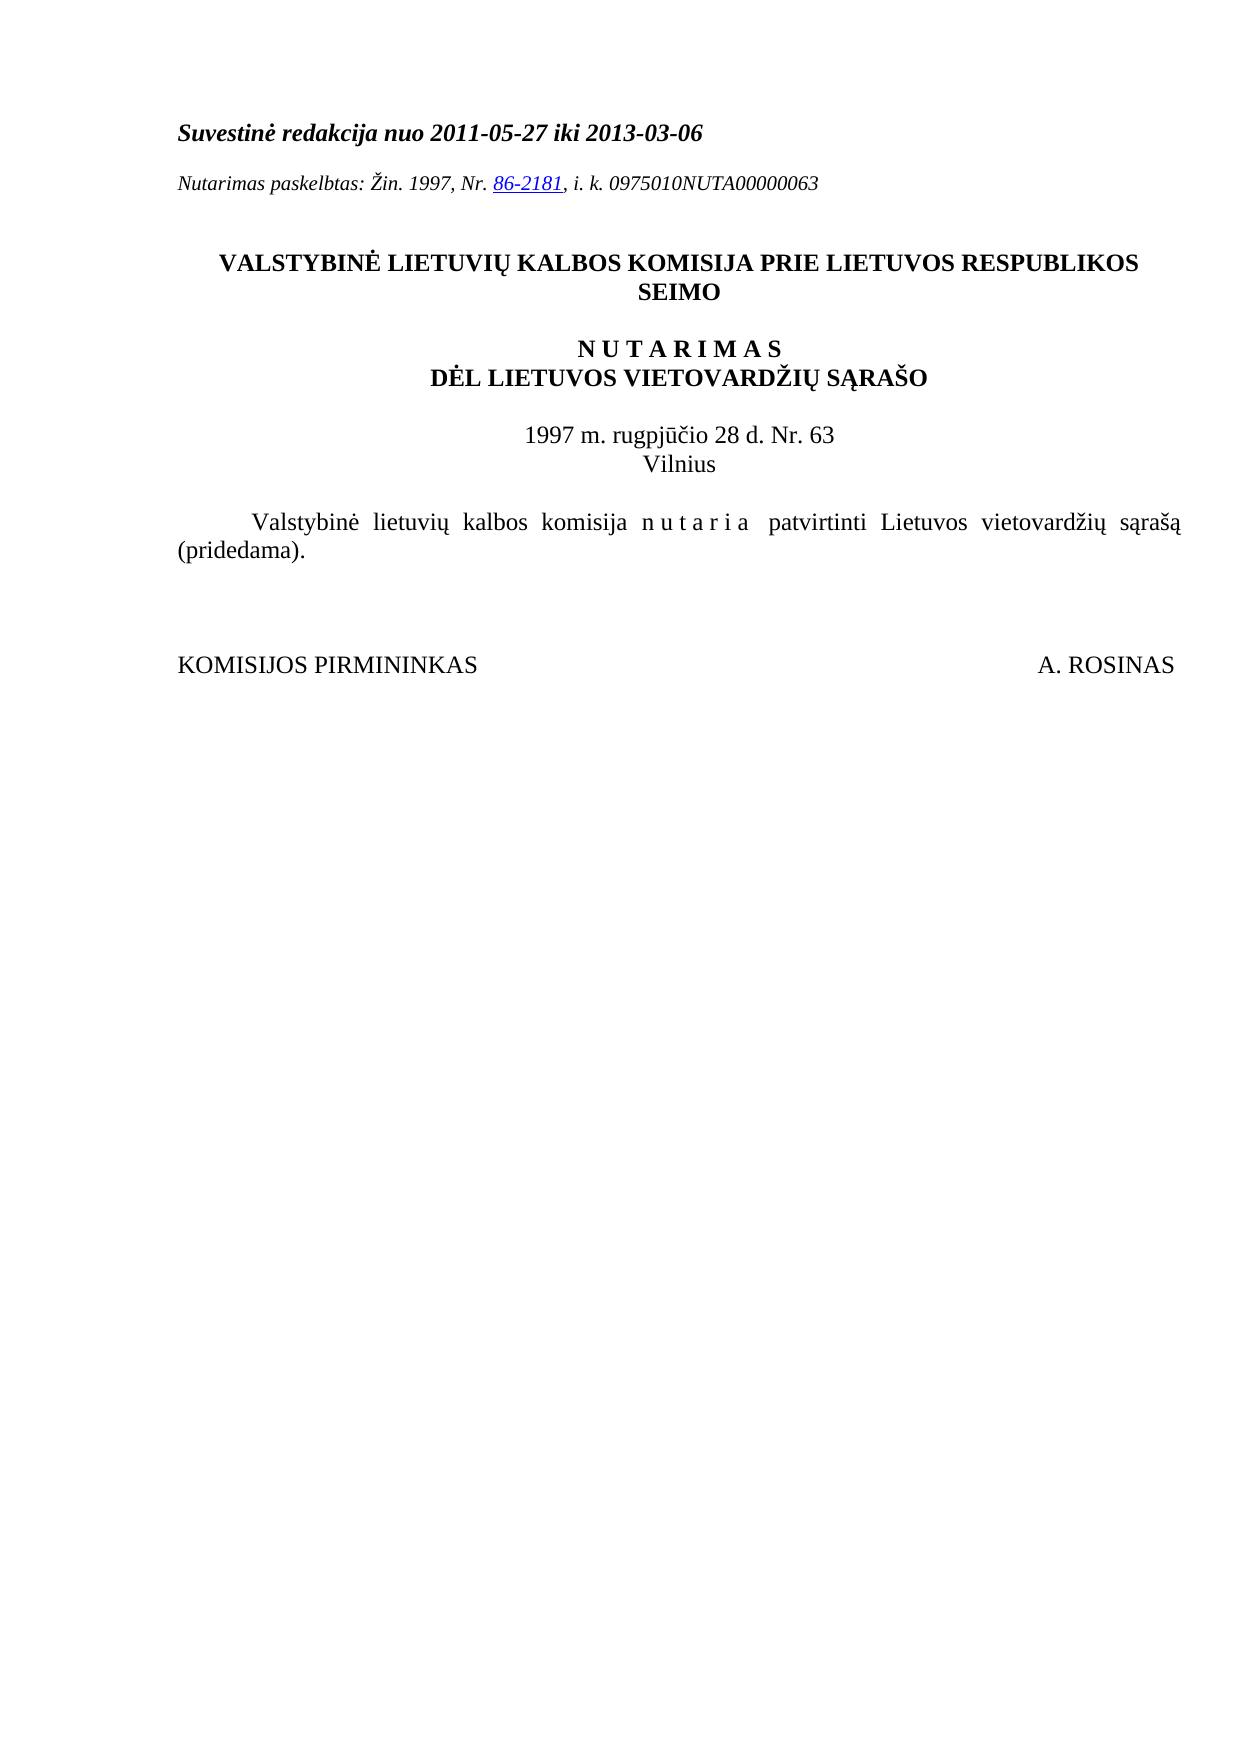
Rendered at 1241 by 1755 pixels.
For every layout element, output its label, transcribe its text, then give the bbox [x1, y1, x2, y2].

text 1997 m. rugpjūčio 28 d. Nr. 63 [177, 420, 1181, 449]
text DĖL LIETUVOS VIETOVARDŽIŲ SĄRAŠO [177, 363, 1181, 392]
text Nutarimas paskelbtas: Žin. 1997, Nr. 86-2181, i. k. 0975010NUTA00000063 [177, 171, 1181, 195]
text Vilnius [177, 449, 1181, 478]
text KOMISIJOS PIRMININKAS A. ROSINAS [177, 650, 1181, 679]
text N U T A R I M A S [177, 334, 1181, 363]
text Suvestinė redakcija nuo 2011-05-27 iki 2013-03-06 [177, 118, 1181, 147]
text Valstybinė lietuvių kalbos komisija nutaria patvirtinti Lietuvos vietovardžių sąrašą (pridedama). [177, 507, 1181, 564]
text VALSTYBINĖ LIETUVIŲ KALBOS KOMISIJA PRIE LIETUVOS RESPUBLIKOS SEIMO [177, 248, 1181, 305]
